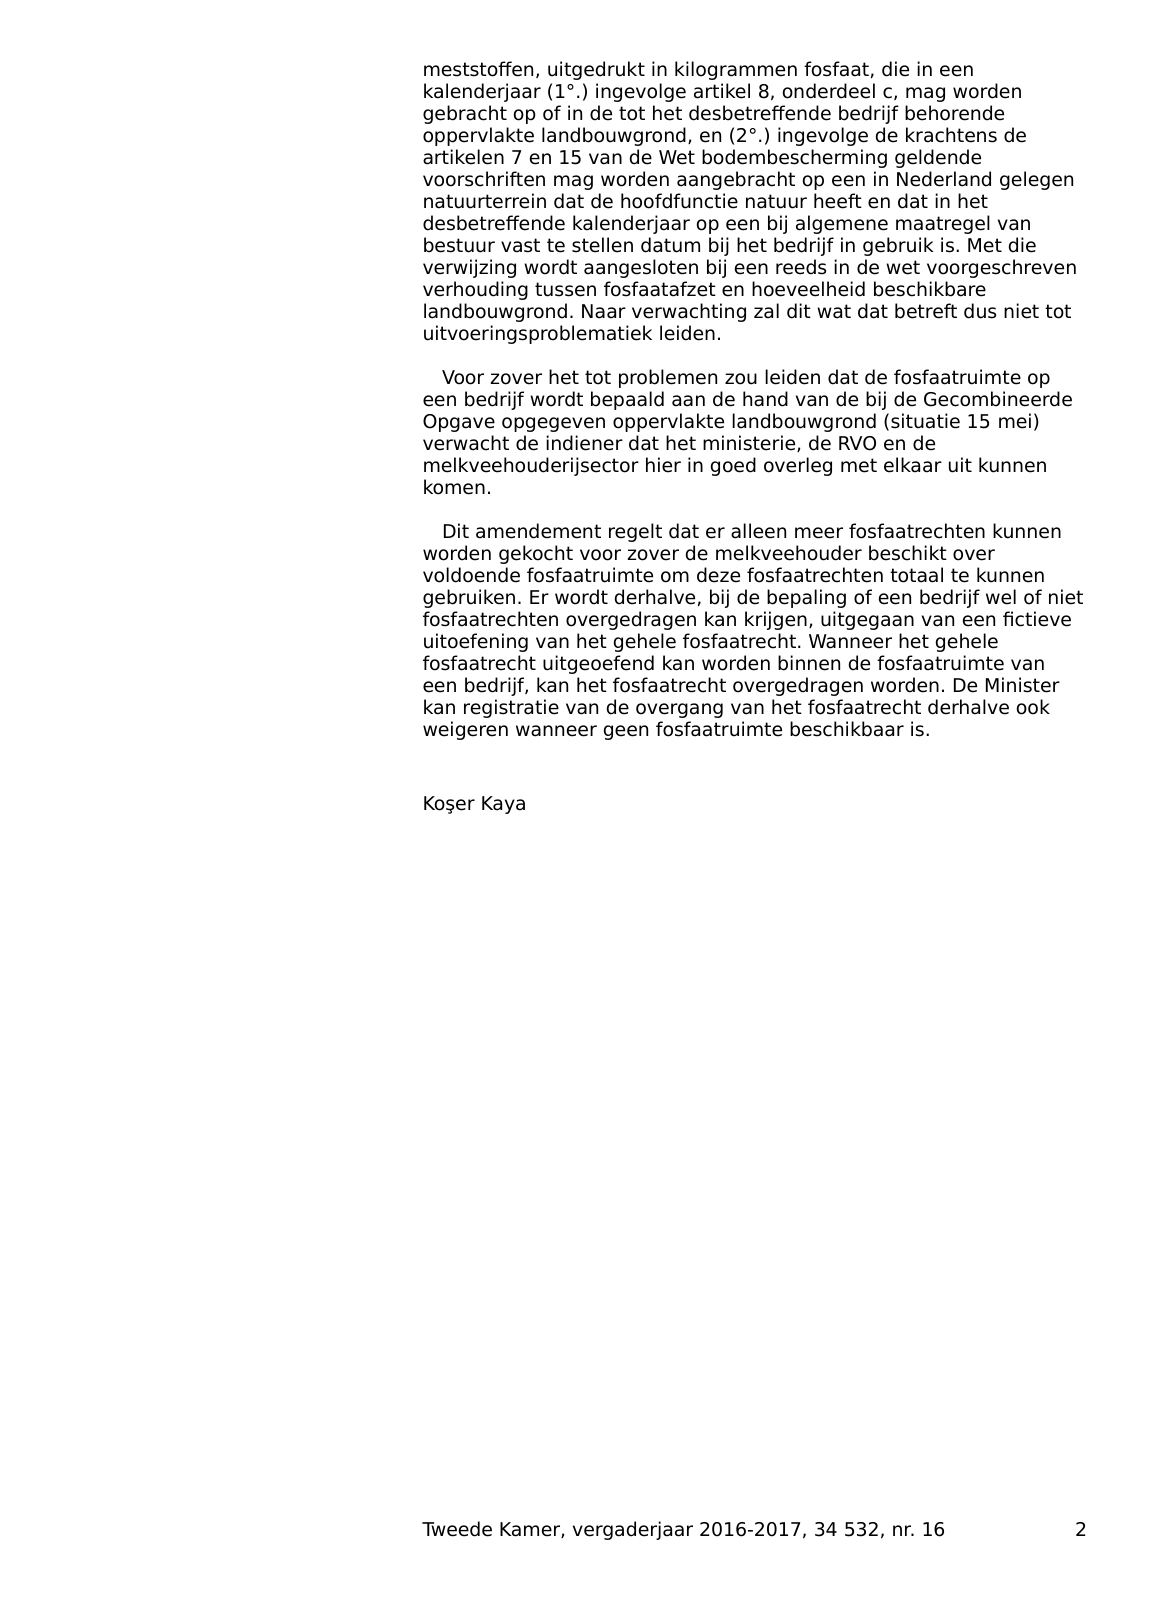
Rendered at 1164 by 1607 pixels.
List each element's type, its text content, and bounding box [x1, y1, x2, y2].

text Dit amendement regelt dat er alleen meer fosfaatrechten kunnen worden gekocht voor zover de melkveehouder beschikt over voldoende fosfaatruimte om deze fosfaatrechten totaal te kunnen gebruiken. Er wordt derhalve, bij de bepaling of een bedrijf wel of niet fosfaatrechten overgedragen kan krijgen, uitgegaan van een fictieve uitoefening van het gehele fosfaatrecht. Wanneer het gehele fosfaatrecht uitgeoefend kan worden binnen de fosfaatruimte van een bedrijf, kan het fosfaatrecht overgedragen worden. De Minister kan registratie van de overgang van het fosfaatrecht derhalve ook weigeren wanneer geen fosfaatruimte beschikbaar is. [422, 521, 1087, 741]
text Voor zover het tot problemen zou leiden dat de fosfaatruimte op een bedrijf wordt bepaald aan de hand van de bij de Gecombineerde Opgave opgegeven oppervlakte landbouwgrond (situatie 15 mei) verwacht de indiener dat het ministerie, de RVO en de melkveehouderijsector hier in goed overleg met elkaar uit kunnen komen. [422, 367, 1087, 499]
text Koşer Kaya [422, 771, 1087, 815]
text meststoffen, uitgedrukt in kilogrammen fosfaat, die in een kalenderjaar (1°.) ingevolge artikel 8, onderdeel c, mag worden gebracht op of in de tot het desbetreffende bedrijf behorende oppervlakte landbouwgrond, en (2°.) ingevolge de krachtens de artikelen 7 en 15 van de Wet bodembescherming geldende voorschriften mag worden aangebracht op een in Nederland gelegen natuurterrein dat de hoofdfunctie natuur heeft en dat in het desbetreffende kalenderjaar op een bij algemene maatregel van bestuur vast te stellen datum bij het bedrijf in gebruik is. Met die verwijzing wordt aangesloten bij een reeds in de wet voorgeschreven verhouding tussen fosfaatafzet en hoeveelheid beschikbare landbouwgrond. Naar verwachting zal dit wat dat betreft dus niet tot uitvoeringsproblematiek leiden. [422, 59, 1087, 345]
